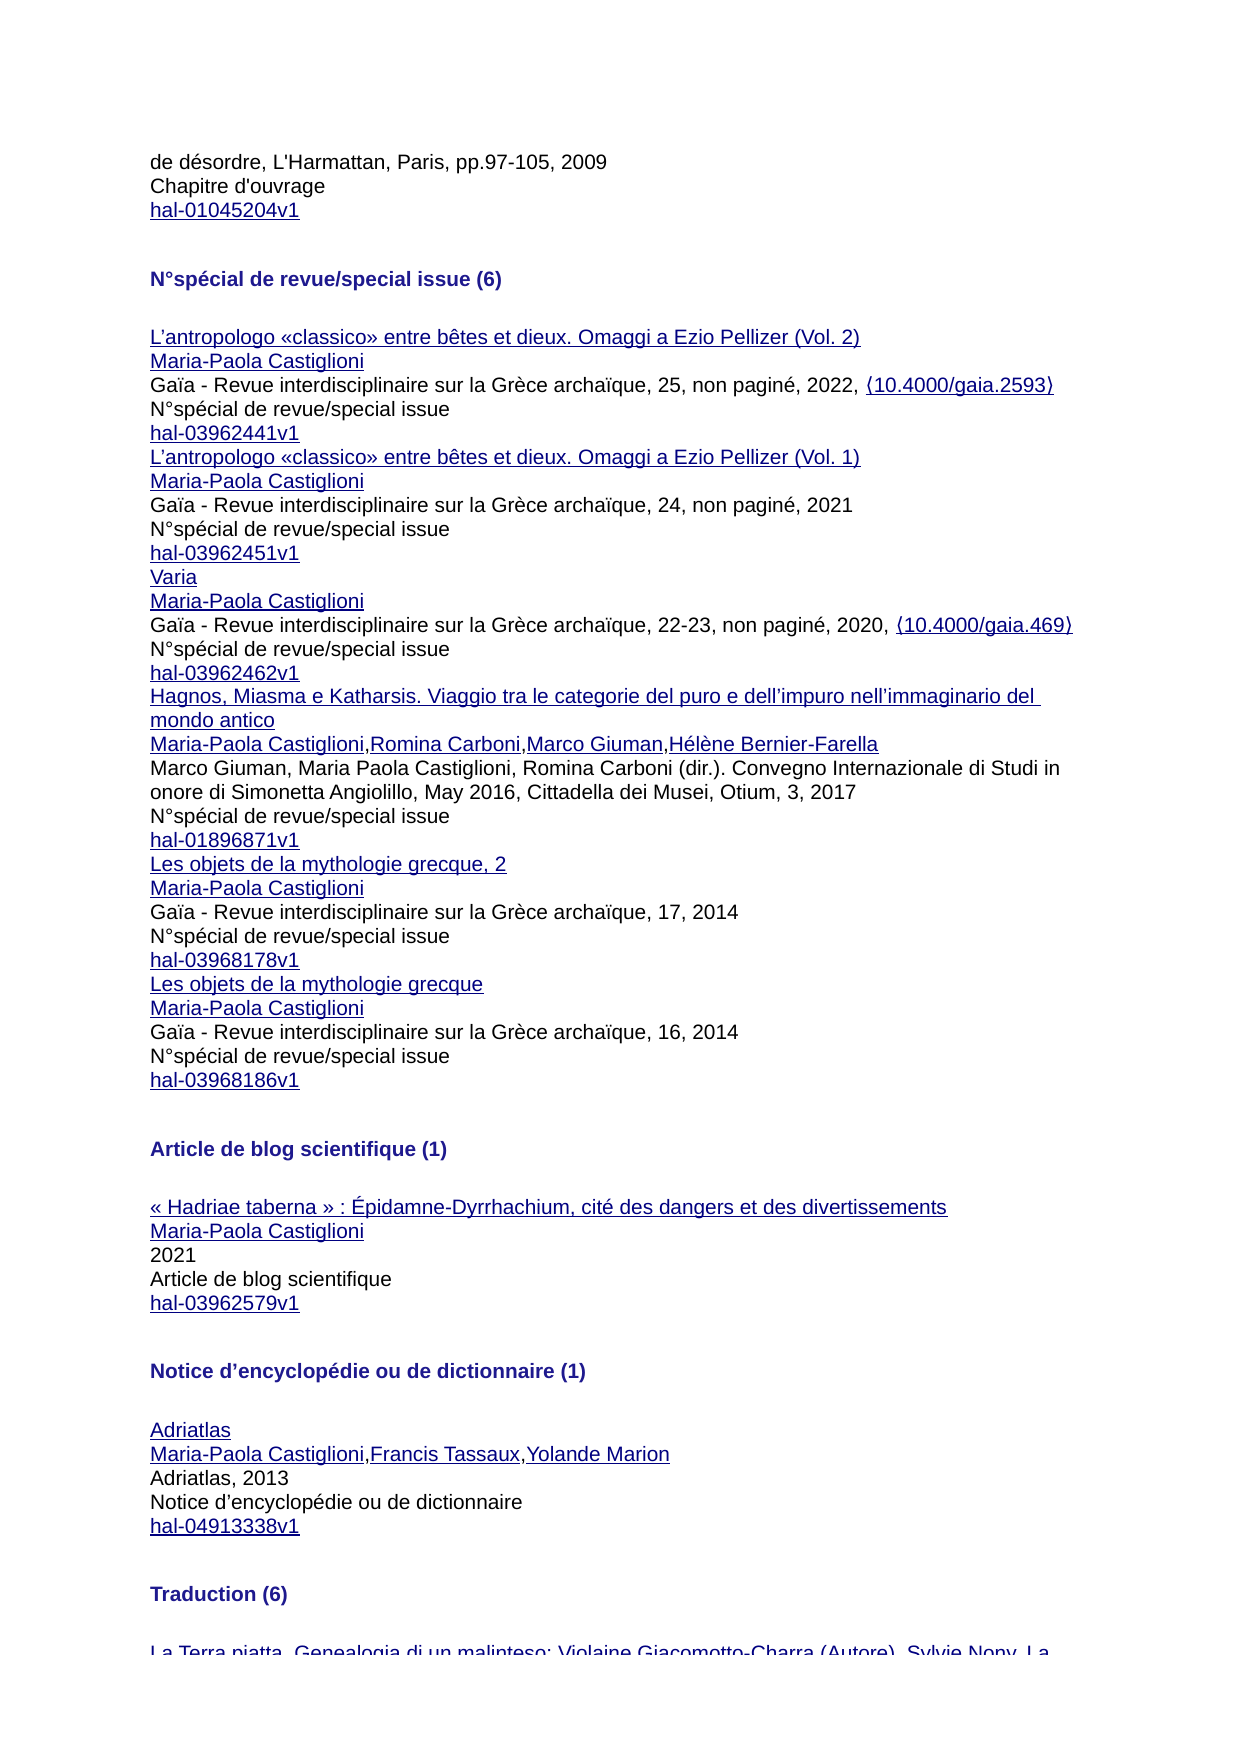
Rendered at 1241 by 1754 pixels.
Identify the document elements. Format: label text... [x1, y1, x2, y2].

subtitle N°spécial de revue/special issue (6) [150, 267, 1090, 291]
table_cell de désordre, L'Harmattan, Paris, pp.97-105, 2009 Chapitre d'ouvrage hal-01045204v1 [150, 150, 1090, 222]
subtitle Notice d’encyclopédie ou de dictionnaire (1) [150, 1359, 1090, 1383]
table_cell L’antropologo «classico» entre bêtes et dieux. Omaggi a Ezio Pellizer (Vol. 1) Maria-Paola Castiglioni Gaïa - Revue interdisciplinaire sur la Grèce archaïque, 24, non paginé, 2021 N°spécial de revue/special issue hal-03962451v1 [150, 445, 1090, 564]
table_cell Hagnos, Miasma e Katharsis. Viaggio tra le categorie del puro e dell’impuro nell’immaginario del mondo antico Maria-Paola Castiglioni,Romina Carboni,Marco Giuman,Hélène Bernier-Farella Marco Giuman, Maria Paola Castiglioni, Romina Carboni (dir.). Convegno Internazionale di Studi in onore di Simonetta Angiolillo, May 2016, Cittadella dei Musei, Otium, 3, 2017 N°spécial de revue/special issue hal-01896871v1 [150, 684, 1090, 852]
table_header La Terra piatta. Genealogia di un malinteso: Violaine Giacomotto-Charra (Autore), Sylvie Nony, La [150, 1641, 1090, 1655]
table_header « Hadriae taberna » : Épidamne-Dyrrhachium, cité des dangers et des divertissements Maria-Paola Castiglioni 2021 Article de blog scientifique hal-03962579v1 [150, 1195, 1090, 1314]
subtitle Article de blog scientifique (1) [150, 1136, 1090, 1160]
table_cell Les objets de la mythologie grecque Maria-Paola Castiglioni Gaïa - Revue interdisciplinaire sur la Grèce archaïque, 16, 2014 N°spécial de revue/special issue hal-03968186v1 [150, 972, 1090, 1092]
table_header L’antropologo «classico» entre bêtes et dieux. Omaggi a Ezio Pellizer (Vol. 2) Maria-Paola Castiglioni Gaïa - Revue interdisciplinaire sur la Grèce archaïque, 25, non paginé, 2022, ⟨10.4000/gaia.2593⟩ N°spécial de revue/special issue hal-03962441v1 [150, 325, 1090, 445]
subtitle Traduction (6) [150, 1582, 1090, 1606]
table_cell Les objets de la mythologie grecque, 2 Maria-Paola Castiglioni Gaïa - Revue interdisciplinaire sur la Grèce archaïque, 17, 2014 N°spécial de revue/special issue hal-03968178v1 [150, 852, 1090, 972]
table_header Adriatlas Maria-Paola Castiglioni,Francis Tassaux,Yolande Marion Adriatlas, 2013 Notice d’encyclopédie ou de dictionnaire hal-04913338v1 [150, 1418, 1090, 1537]
table_cell Varia Maria-Paola Castiglioni Gaïa - Revue interdisciplinaire sur la Grèce archaïque, 22-23, non paginé, 2020, ⟨10.4000/gaia.469⟩ N°spécial de revue/special issue hal-03962462v1 [150, 565, 1090, 684]
